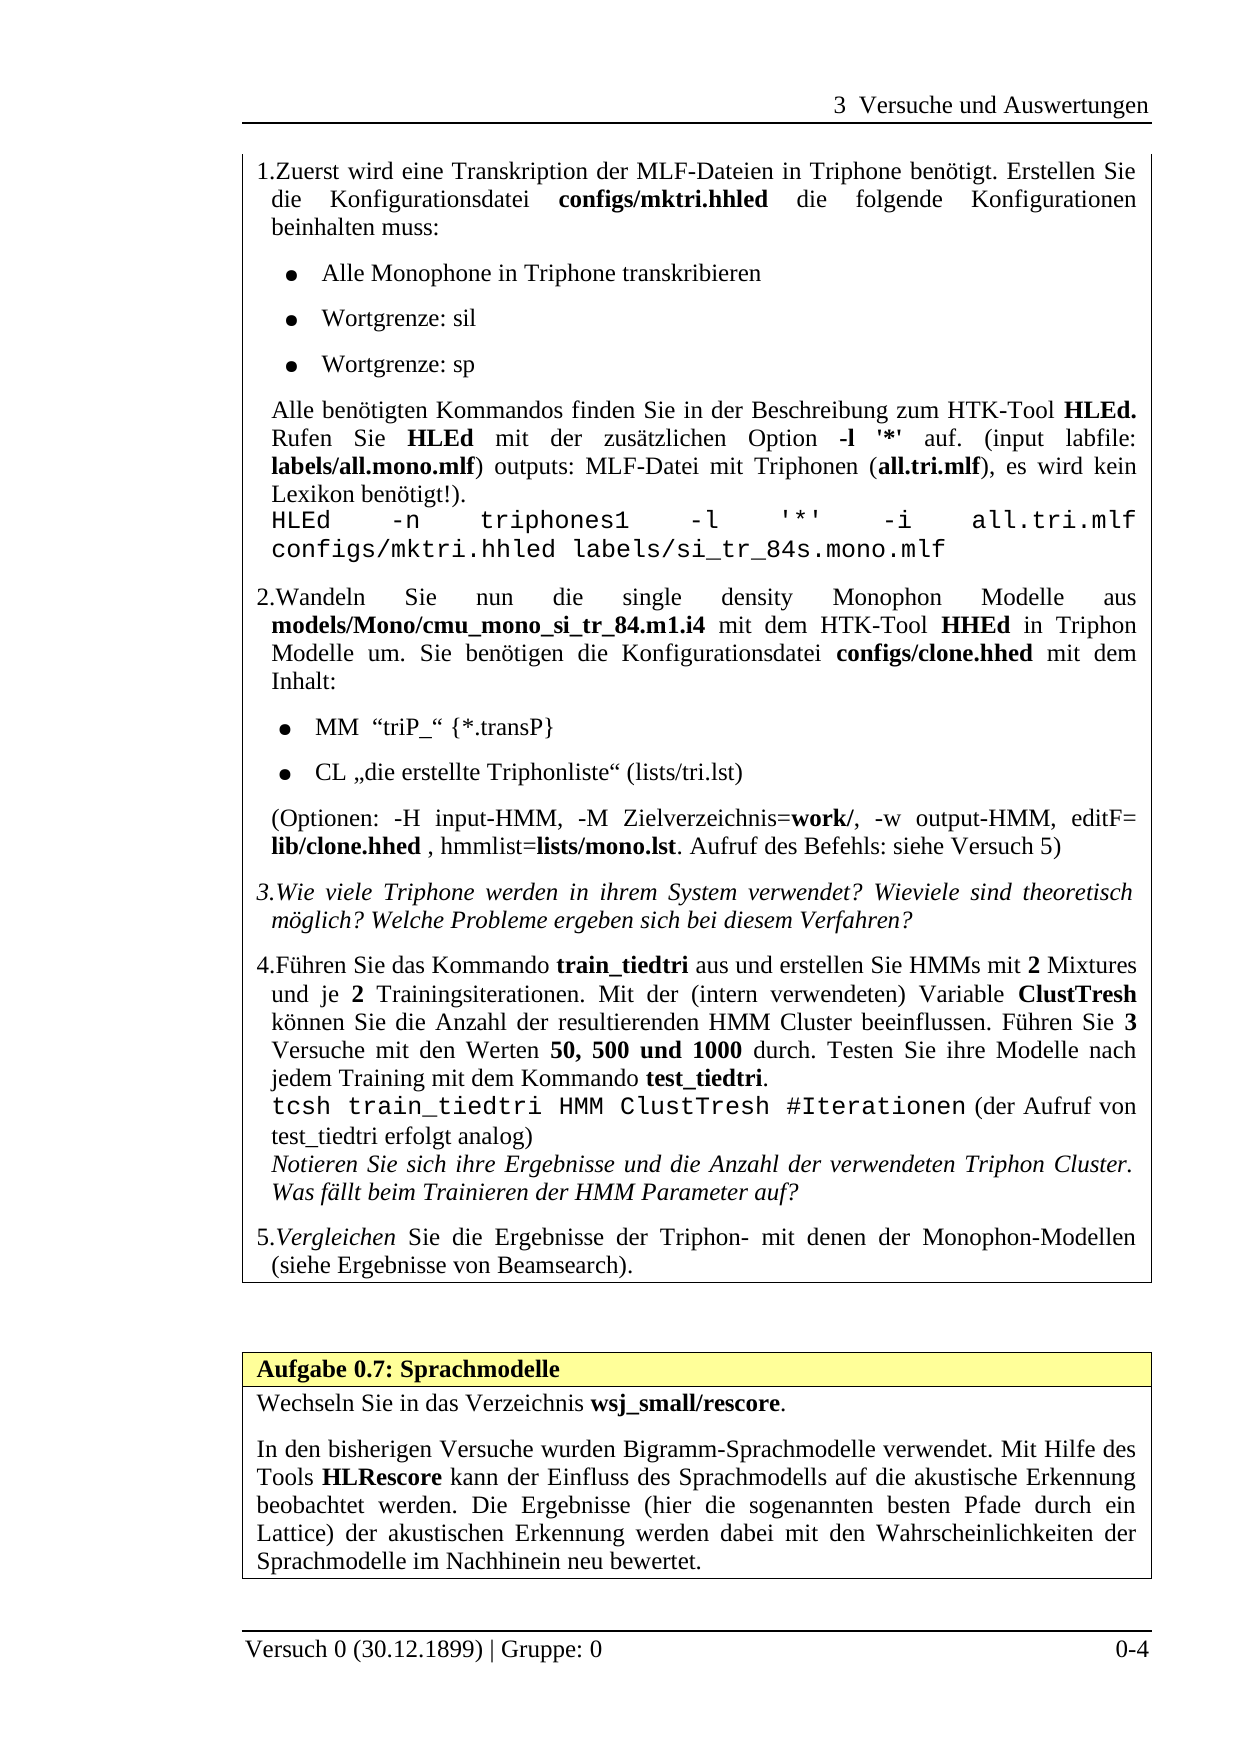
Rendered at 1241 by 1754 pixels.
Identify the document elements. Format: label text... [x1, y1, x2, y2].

list MM “triP_“ {*.transP} [243, 709, 1151, 741]
text Aufgabe 0.7: Sprachmodelle [243, 1353, 1151, 1386]
list Vergleichen Sie die Ergebnisse der Triphon- mit denen der Monophon-Modellen (siehe Ergebnisse von Beamsearch). [243, 1220, 1151, 1282]
list Alle benötigten Kommandos finden Sie in der Beschreibung zum HTK-Tool HLEd. Rufen Sie HLEd mit der zusätzlichen Option -l '*' auf. (input labfile: labels/all.mono.mlf) outputs: MLF-Datei mit Triphonen (all.tri.mlf), es wird kein Lexikon benötigt!). HLEd -n triphones1 -l '*' -i all.tri.mlf configs/mktri.hhled labels/si_tr_84s.mono.mlf [243, 393, 1151, 565]
list Wie viele Triphone werden in ihrem System verwendet? Wieviele sind theoretisch möglich? Welche Probleme ergeben sich bei diesem Verfahren? [243, 875, 1151, 934]
list CL „die erstellte Triphonliste“ (lists/tri.lst) [243, 755, 1151, 786]
list Wortgrenze: sp [243, 347, 1151, 378]
list Wandeln Sie nun die single density Monophon Modelle aus models/Mono/cmu_mono_si_tr_84.m1.i4 mit dem HTK-Tool HHEd in Triphon Modelle um. Sie benötigen die Konfigurationsdatei configs/clone.hhed mit dem Inhalt: [243, 580, 1151, 695]
list Wortgrenze: sil [243, 301, 1151, 332]
list Zuerst wird eine Transkription der MLF-Dateien in Triphone benötigt. Erstellen Sie die Konfigurationsdatei configs/mktri.hhled die folgende Konfigurationen beinhalten muss: [243, 154, 1151, 241]
list (Optionen: -H input-HMM, -M Zielverzeichnis=work/, -w output-HMM, editF= lib/clone.hhed , hmmlist=lists/mono.lst. Aufruf des Befehls: siehe Versuch 5) [243, 801, 1151, 860]
list Alle Monophone in Triphone transkribieren [243, 256, 1151, 287]
text Wechseln Sie in das Verzeichnis wsj_small/rescore. [243, 1387, 1151, 1417]
list Führen Sie das Kommando train_tiedtri aus und erstellen Sie HMMs mit 2 Mixtures und je 2 Trainingsiterationen. Mit der (intern verwendeten) Variable ClustTresh können Sie die Anzahl der resultierenden HMM Cluster beeinflussen. Führen Sie 3 Versuche mit den Werten 50, 500 und 1000 durch. Testen Sie ihre Modelle nach jedem Training mit dem Kommando test_tiedtri. tcsh train_tiedtri HMM ClustTresh #Iterationen (der Aufruf von test_tiedtri erfolgt analog) Notieren Sie sich ihre Ergebnisse und die Anzahl der verwendeten Triphon Cluster. Was fällt beim Trainieren der HMM Parameter auf? [243, 948, 1151, 1206]
text In den bisherigen Versuche wurden Bigramm-Sprachmodelle verwendet. Mit Hilfe des Tools HLRescore kann der Einfluss des Sprachmodells auf die akustische Erkennung beobachtet werden. Die Ergebnisse (hier die sogenannten besten Pfade durch ein Lattice) der akustischen Erkennung werden dabei mit den Wahrscheinlichkeiten der Sprachmodelle im Nachhinein neu bewertet. [243, 1432, 1151, 1578]
